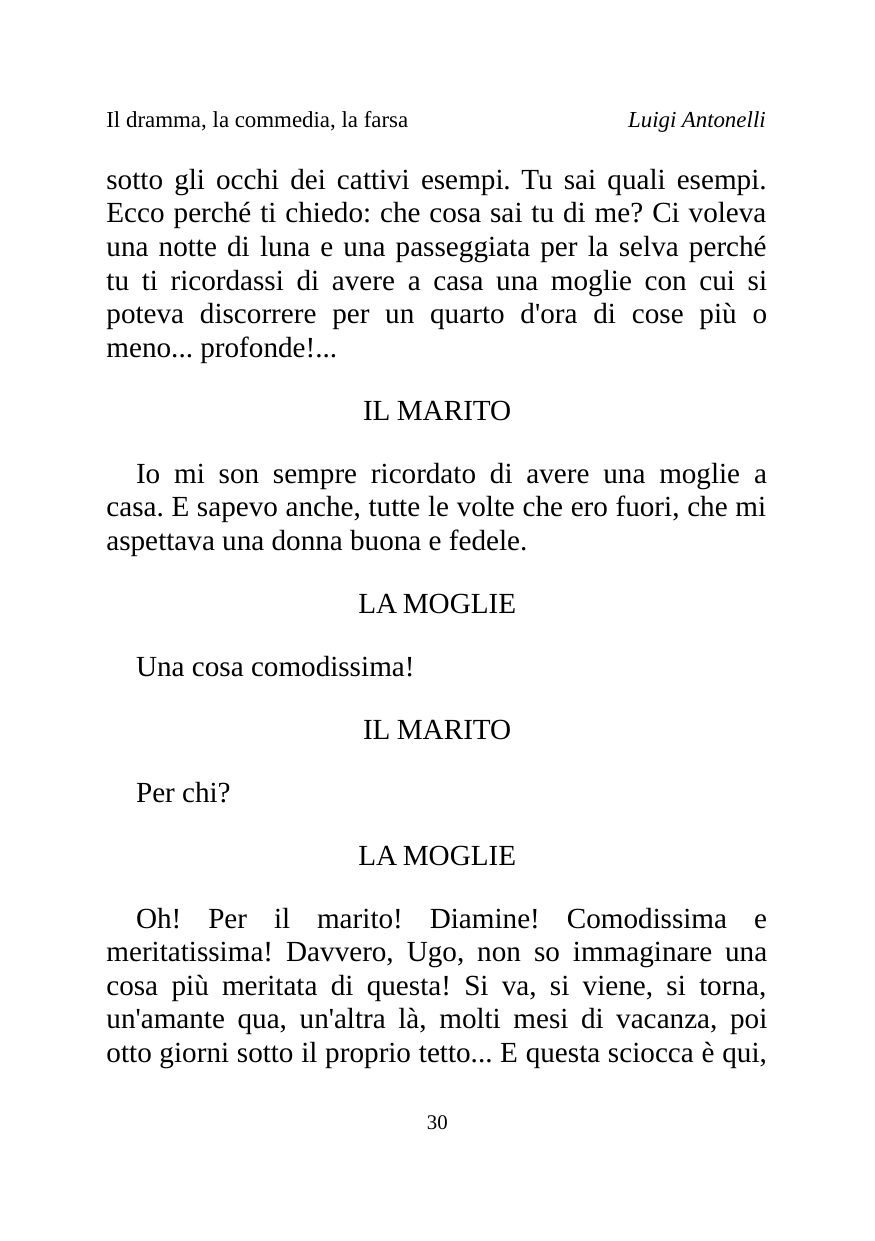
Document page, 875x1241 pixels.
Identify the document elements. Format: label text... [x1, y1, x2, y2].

text LA MOGLIE [106, 586, 768, 619]
text sotto gli occhi dei cattivi esempi. Tu sai quali esempi. Ecco perché ti chiedo: che cosa sai tu di me? Ci voleva una notte di luna e una passeggiata per la selva perché tu ti ricordassi di avere a casa una moglie con cui si poteva discorrere per un quarto d'ora di cose più o meno... profonde!... [106, 162, 768, 363]
text IL MARITO [106, 393, 768, 426]
text IL MARITO [106, 712, 768, 746]
text LA MOGLIE [106, 838, 768, 872]
text Una cosa comodissima! [106, 649, 768, 682]
text Io mi son sempre ricordato di avere una moglie a casa. E sapevo anche, tutte le volte che ero fuori, che mi aspettava una donna buona e fedele. [106, 456, 768, 556]
text Per chi? [106, 775, 768, 808]
text Oh! Per il marito! Diamine! Comodissima e meritatissima! Davvero, Ugo, non so immaginare una cosa più meritata di questa! Si va, si viene, si torna, un'amante qua, un'altra là, molti mesi di vacanza, poi otto giorni sotto il proprio tetto... E questa sciocca è qui, [106, 901, 768, 1069]
